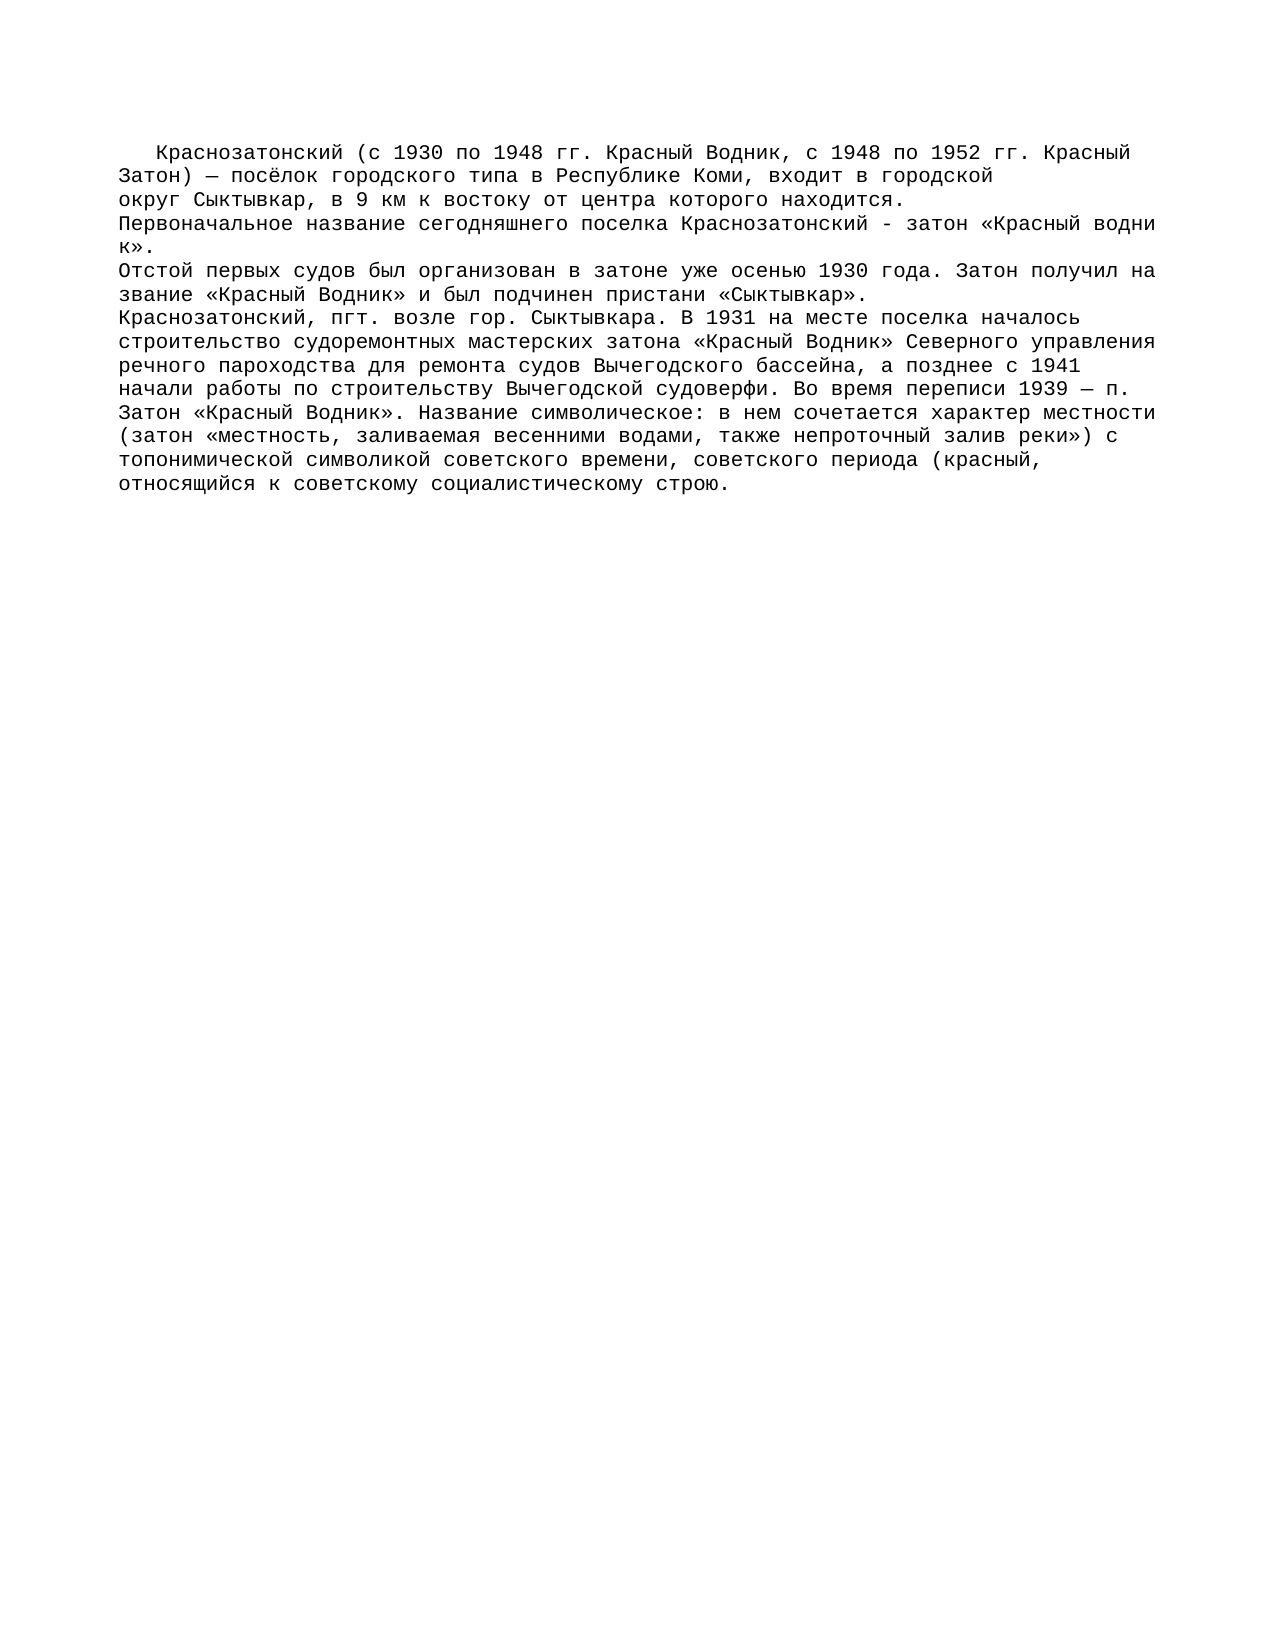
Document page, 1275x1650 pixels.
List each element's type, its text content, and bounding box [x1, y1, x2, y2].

text Краснозатонский, пгт. возле гор. Сыктывкара. В 1931 на месте поселка началось строительство судоремонтных мастерских затона «Красный Водник» Северного управления речного пароходства для ремонта судов Вычегодского бассейна, а позднее с 1941 начали работы по строительству Вычегодской судоверфи. Во время переписи 1939 — п. Затон «Красный Водник». Название символическое: в нем сочетается характер местности (затон «местность, заливаемая весенними водами, также непроточный залив реки») с топонимической символикой советского времени, советского периода (красный, относящийся к советскому социалистическому строю. [118, 307, 1157, 496]
text Краснозатонский (с 1930 по 1948 гг. Красный Водник, с 1948 по 1952 гг. Красный Затон) — посёлок городского типа в Республике Коми, входит в городской округ Сыктывкар, в 9 км к востоку от центра которого находится. Первоначальное название сегодняшнего поселка Краснозатонский - затон «Красный водник». Отстой первых судов был организован в затоне уже осенью 1930 года. Затон получил название «Красный Водник» и был подчинен пристани «Сыктывкар». [118, 142, 1157, 307]
